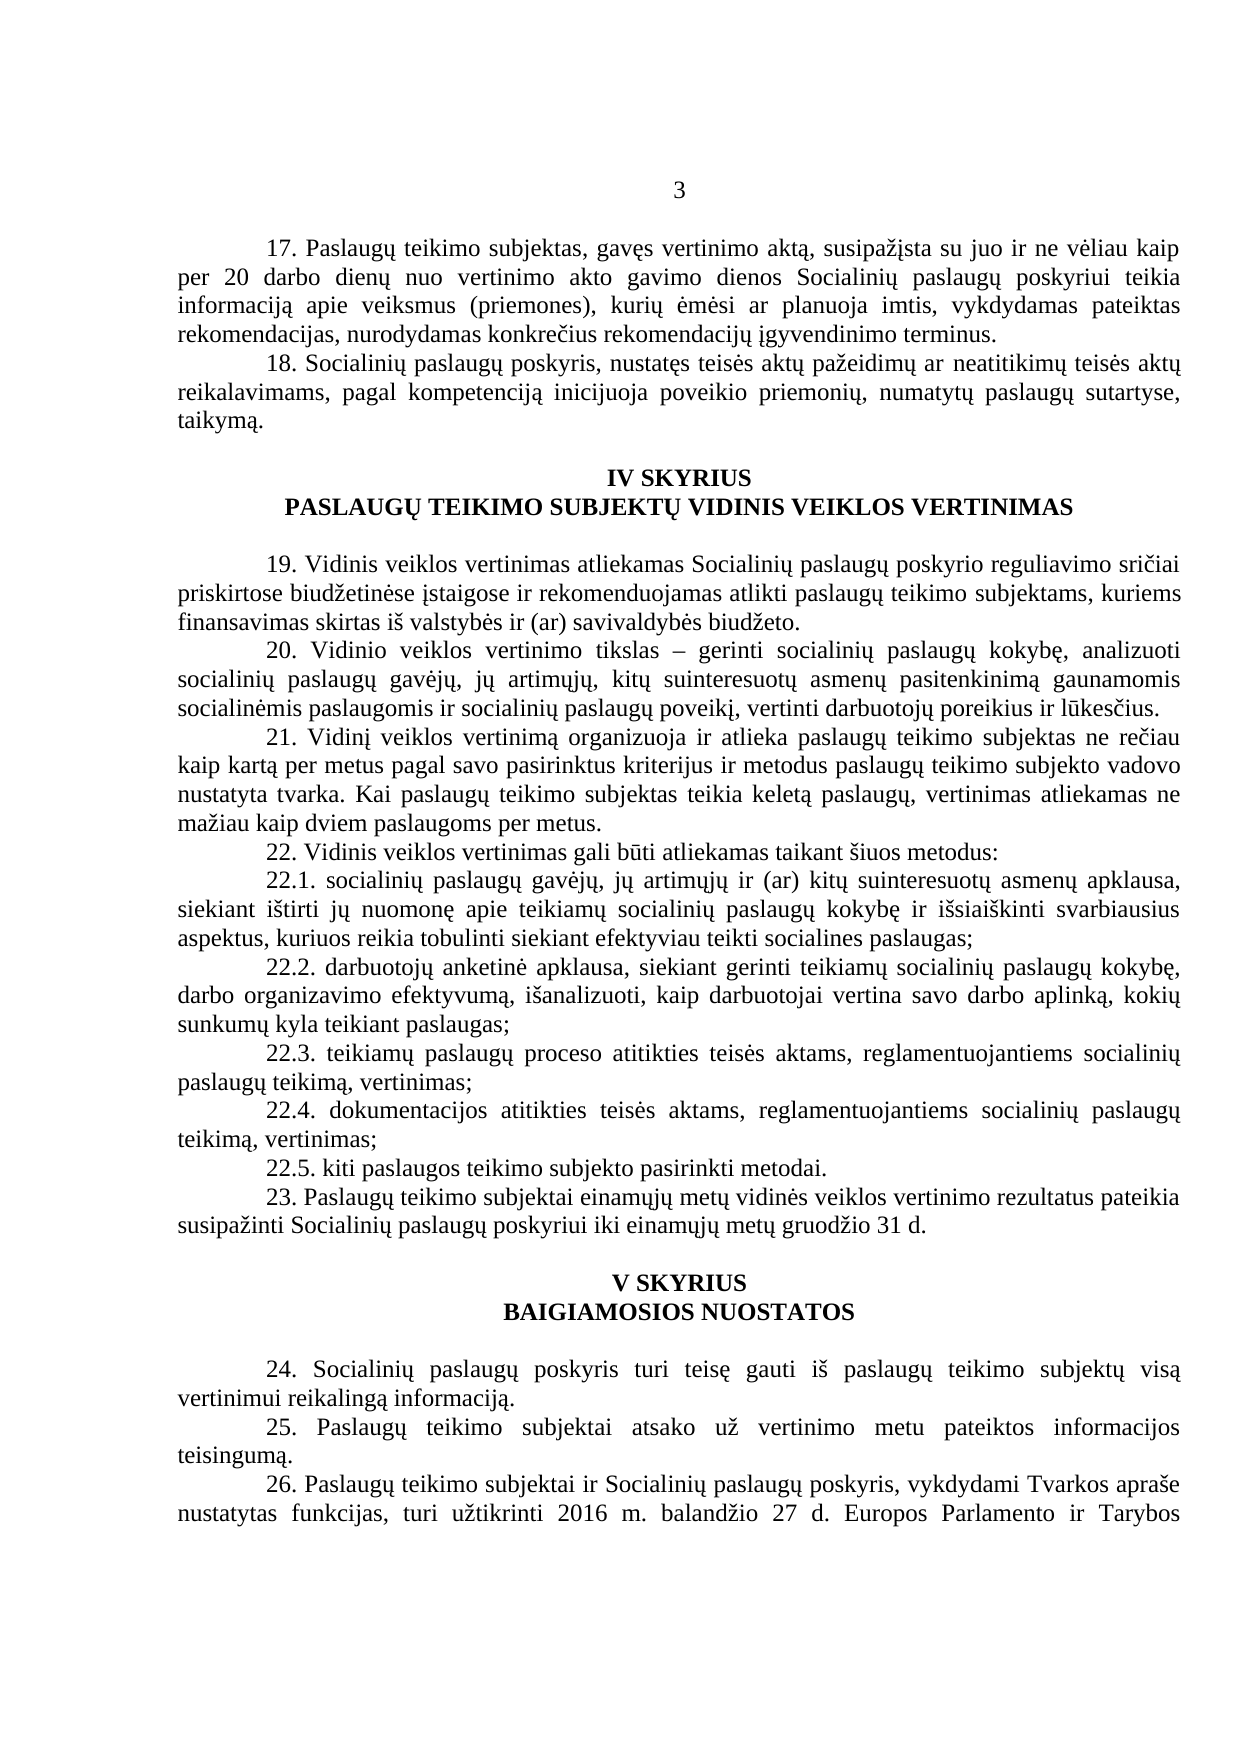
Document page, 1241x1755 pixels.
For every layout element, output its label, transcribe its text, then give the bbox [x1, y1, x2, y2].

text 22.2. darbuotojų anketinė apklausa, siekiant gerinti teikiamų socialinių paslaugų kokybę, darbo organizavimo efektyvumą, išanalizuoti, kaip darbuotojai vertina savo darbo aplinką, kokių sunkumų kyla teikiant paslaugas; [177, 952, 1181, 1038]
text 18. Socialinių paslaugų poskyris, nustatęs teisės aktų pažeidimų ar neatitikimų teisės aktų reikalavimams, pagal kompetenciją inicijuoja poveikio priemonių, numatytų paslaugų sutartyse, taikymą. [177, 348, 1181, 434]
text 24. Socialinių paslaugų poskyris turi teisę gauti iš paslaugų teikimo subjektų visą vertinimui reikalingą informaciją. [177, 1354, 1181, 1412]
text 21. Vidinį veiklos vertinimą organizuoja ir atlieka paslaugų teikimo subjektas ne rečiau kaip kartą per metus pagal savo pasirinktus kriterijus ir metodus paslaugų teikimo subjekto vadovo nustatyta tvarka. Kai paslaugų teikimo subjektas teikia keletą paslaugų, vertinimas atliekamas ne mažiau kaip dviem paslaugoms per metus. [177, 722, 1181, 837]
text BAIGIAMOSIOS NUOSTATOS [177, 1297, 1181, 1326]
text 20. Vidinio veiklos vertinimo tikslas – gerinti socialinių paslaugų kokybę, analizuoti socialinių paslaugų gavėjų, jų artimųjų, kitų suinteresuotų asmenų pasitenkinimą gaunamomis socialinėmis paslaugomis ir socialinių paslaugų poveikį, vertinti darbuotojų poreikius ir lūkesčius. [177, 636, 1181, 722]
text 22.3. teikiamų paslaugų proceso atitikties teisės aktams, reglamentuojantiems socialinių paslaugų teikimą, vertinimas; [177, 1038, 1181, 1096]
text 22.4. dokumentacijos atitikties teisės aktams, reglamentuojantiems socialinių paslaugų teikimą, vertinimas; [177, 1096, 1181, 1153]
text 23. Paslaugų teikimo subjektai einamųjų metų vidinės veiklos vertinimo rezultatus pateikia susipažinti Socialinių paslaugų poskyriui iki einamųjų metų gruodžio 31 d. [177, 1182, 1181, 1239]
text IV SKYRIUS [177, 463, 1181, 492]
text 25. Paslaugų teikimo subjektai atsako už vertinimo metu pateiktos informacijos teisingumą. [177, 1412, 1181, 1469]
text 22. Vidinis veiklos vertinimas gali būti atliekamas taikant šiuos metodus: [252, 837, 1181, 866]
text PASLAUGŲ TEIKIMO SUBJEKTŲ VIDINIS VEIKLOS VERTINIMAS [177, 492, 1181, 521]
text 19. Vidinis veiklos vertinimas atliekamas Socialinių paslaugų poskyrio reguliavimo sričiai priskirtose biudžetinėse įstaigose ir rekomenduojamas atlikti paslaugų teikimo subjektams, kuriems finansavimas skirtas iš valstybės ir (ar) savivaldybės biudžeto. [177, 549, 1181, 636]
text V SKYRIUS [177, 1268, 1181, 1297]
text 22.5. kiti paslaugos teikimo subjekto pasirinkti metodai. [266, 1153, 1181, 1182]
text 17. Paslaugų teikimo subjektas, gavęs vertinimo aktą, susipažįsta su juo ir ne vėliau kaip per 20 darbo dienų nuo vertinimo akto gavimo dienos Socialinių paslaugų poskyriui teikia informaciją apie veiksmus (priemones), kurių ėmėsi ar planuoja imtis, vykdydamas pateiktas rekomendacijas, nurodydamas konkrečius rekomendacijų įgyvendinimo terminus. [177, 233, 1181, 348]
text 26. Paslaugų teikimo subjektai ir Socialinių paslaugų poskyris, vykdydami Tvarkos apraše nustatytas funkcijas, turi užtikrinti 2016 m. balandžio 27 d. Europos Parlamento ir Tarybos [177, 1469, 1181, 1527]
text 22.1. socialinių paslaugų gavėjų, jų artimųjų ir (ar) kitų suinteresuotų asmenų apklausa, siekiant ištirti jų nuomonę apie teikiamų socialinių paslaugų kokybę ir išsiaiškinti svarbiausius aspektus, kuriuos reikia tobulinti siekiant efektyviau teikti socialines paslaugas; [177, 866, 1181, 952]
